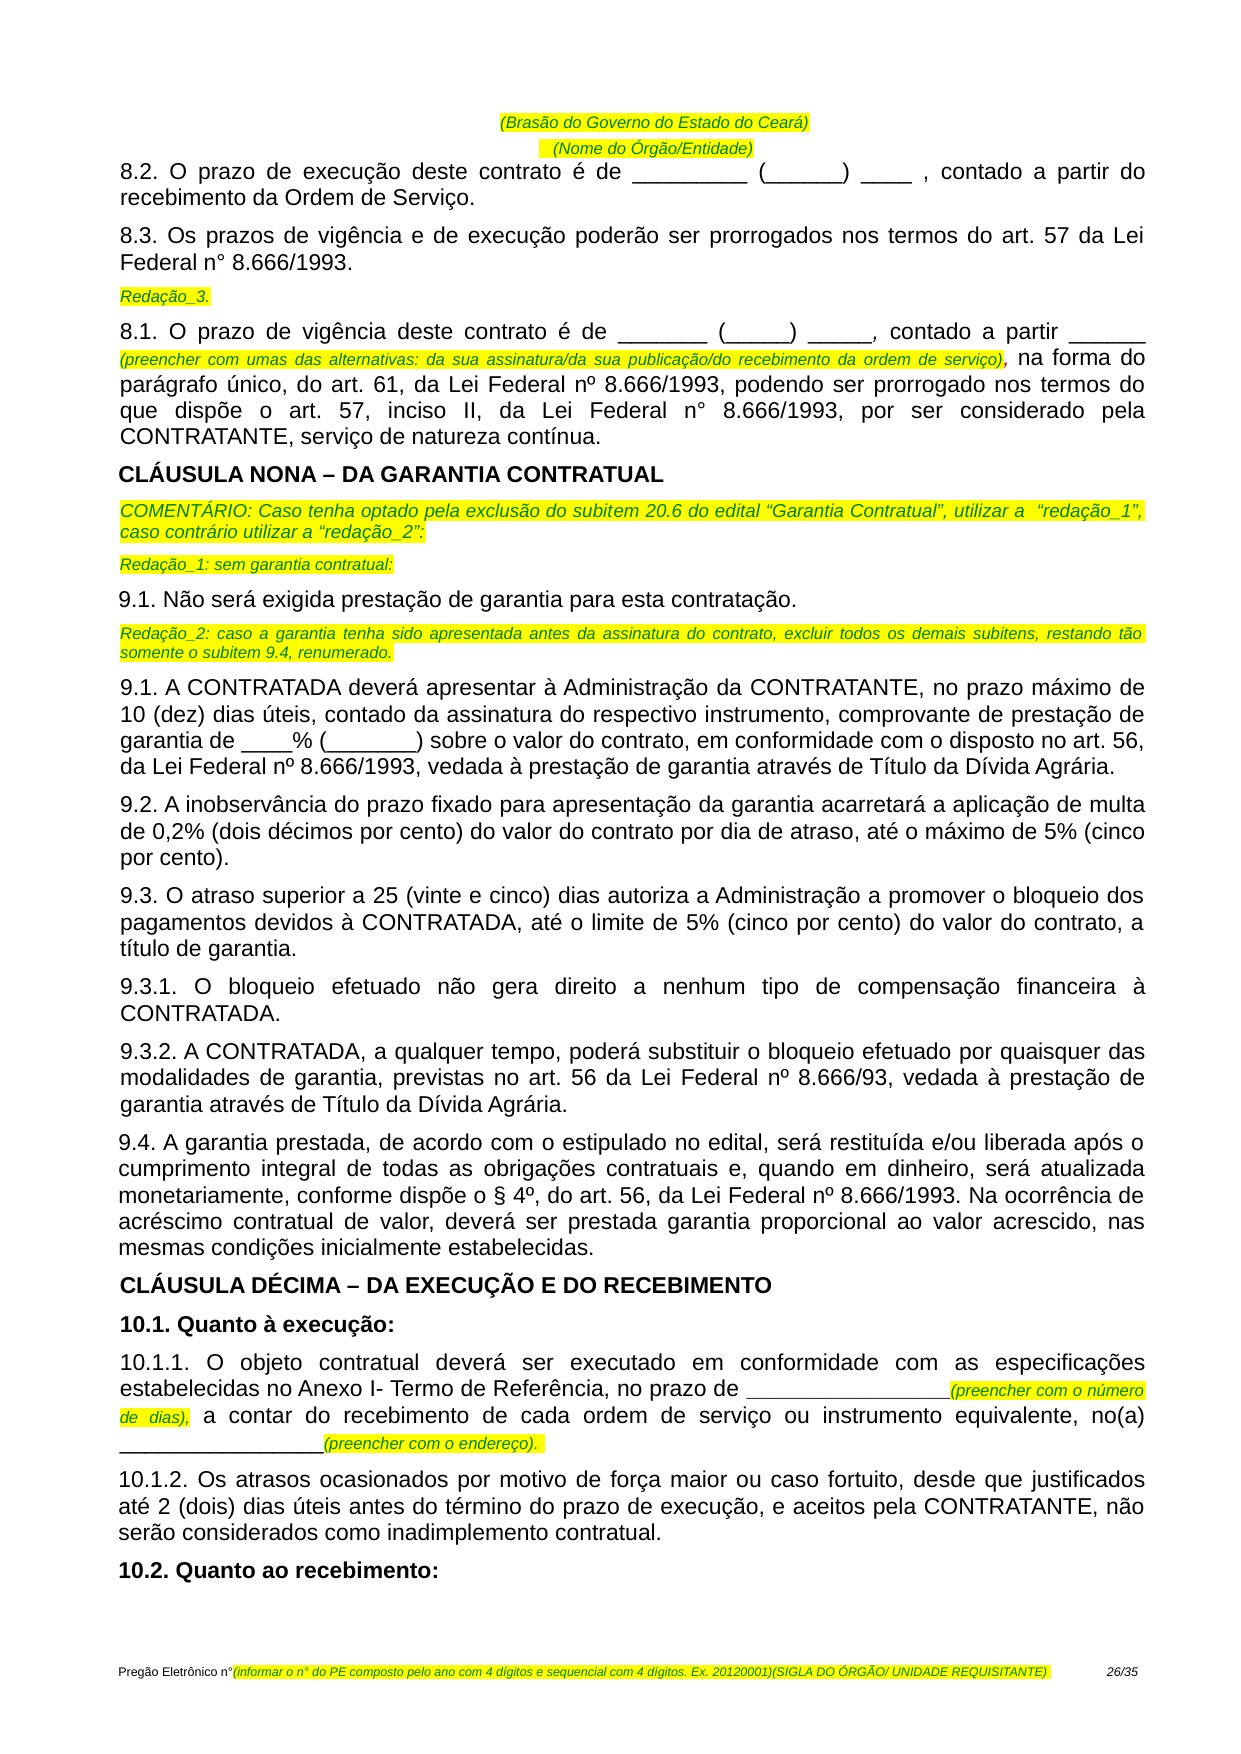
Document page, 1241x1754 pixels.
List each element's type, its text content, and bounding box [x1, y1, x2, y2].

text 8.3. Os prazos de vigência e de execução poderão ser prorrogados nos termos do art. 57 da Lei Federal n° 8.666/1993. [119, 222, 1146, 275]
text 10.1.1. O objeto contratual deverá ser executado em conformidade com as especificações estabelecidas no Anexo I- Termo de Referência, no prazo de ________________(preencher com o número de dias), a contar do recebimento de cada ordem de serviço ou instrumento equivalente, no(a) ________________(preencher com o endereço). [119, 1349, 1146, 1454]
text 9.1. Não será exigida prestação de garantia para esta contratação. [118, 586, 1146, 612]
text 10.1.2. Os atrasos ocasionados por motivo de força maior ou caso fortuito, desde que justificados até 2 (dois) dias úteis antes do término do prazo de execução, e aceitos pela CONTRATANTE, não serão considerados como inadimplemento contratual. [118, 1466, 1146, 1545]
text 9.3.1. O bloqueio efetuado não gera direito a nenhum tipo de compensação financeira à CONTRATADA. [120, 973, 1146, 1026]
text 9.1. A CONTRATADA deverá apresentar à Administração da CONTRATANTE, no prazo máximo de 10 (dez) dias úteis, contado da assinatura do respectivo instrumento, comprovante de prestação de garantia de ____% (_______) sobre o valor do contrato, em conformidade com o disposto no art. 56, da Lei Federal nº 8.666/1993, vedada à prestação de garantia através de Título da Dívida Agrária. [120, 674, 1146, 779]
text 8.2. O prazo de execução deste contrato é de _________ (______) ____ , contado a partir do recebimento da Ordem de Serviço. [120, 158, 1146, 210]
text 9.2. A inobservância do prazo fixado para apresentação da garantia acarretará a aplicação de multa de 0,2% (dois décimos por cento) do valor do contrato por dia de atraso, até o máximo de 5% (cinco por cento). [120, 791, 1146, 871]
text 9.3. O atraso superior a 25 (vinte e cinco) dias autoriza a Administração a promover o bloqueio dos pagamentos devidos à CONTRATADA, até o limite de 5% (cinco por cento) do valor do contrato, a título de garantia. [120, 882, 1146, 961]
text 10.2. Quanto ao recebimento: [118, 1557, 1146, 1583]
text 10.1. Quanto à execução: [119, 1311, 1146, 1337]
text Redação_3. [120, 287, 1146, 306]
text COMENTÁRIO: Caso tenha optado pela exclusão do subitem 20.6 do edital “Garantia Contratual”, utilizar a “redação_1”, caso contrário utilizar a “redação_2”: [120, 500, 1146, 543]
text 8.1. O prazo de vigência deste contrato é de _______ (_____) _____, contado a partir ______ (preencher com umas das alternativas: da sua assinatura/da sua publicação/do recebimento da ordem de serviço), na forma do parágrafo único, do art. 61, da Lei Federal nº 8.666/1993, podendo ser prorrogado nos termos do que dispõe o art. 57, inciso II, da Lei Federal n° 8.666/1993, por ser considerado pela CONTRATANTE, serviço de natureza contínua. [119, 318, 1146, 449]
text 9.3.2. A CONTRATADA, a qualquer tempo, poderá substituir o bloqueio efetuado por quaisquer das modalidades de garantia, previstas no art. 56 da Lei Federal nº 8.666/93, vedada à prestação de garantia através de Título da Dívida Agrária. [120, 1038, 1146, 1117]
text CLÁUSULA DÉCIMA – DA EXECUÇÃO E DO RECEBIMENTO [119, 1272, 1146, 1299]
text 9.4. A garantia prestada, de acordo com o estipulado no edital, será restituída e/ou liberada após o cumprimento integral de todas as obrigações contratuais e, quando em dinheiro, será atualizada monetariamente, conforme dispõe o § 4º, do art. 56, da Lei Federal nº 8.666/1993. Na ocorrência de acréscimo contratual de valor, deverá ser prestada garantia proporcional ao valor acrescido, nas mesmas condições inicialmente estabelecidas. [118, 1129, 1146, 1261]
text CLÁUSULA NONA – DA GARANTIA CONTRATUAL [118, 461, 1146, 488]
text Redação_2: caso a garantia tenha sido apresentada antes da assinatura do contrato, excluir todos os demais subitens, restando tão somente o subitem 9.4, renumerado. [120, 624, 1146, 662]
text Redação_1: sem garantia contratual: [119, 555, 1146, 574]
